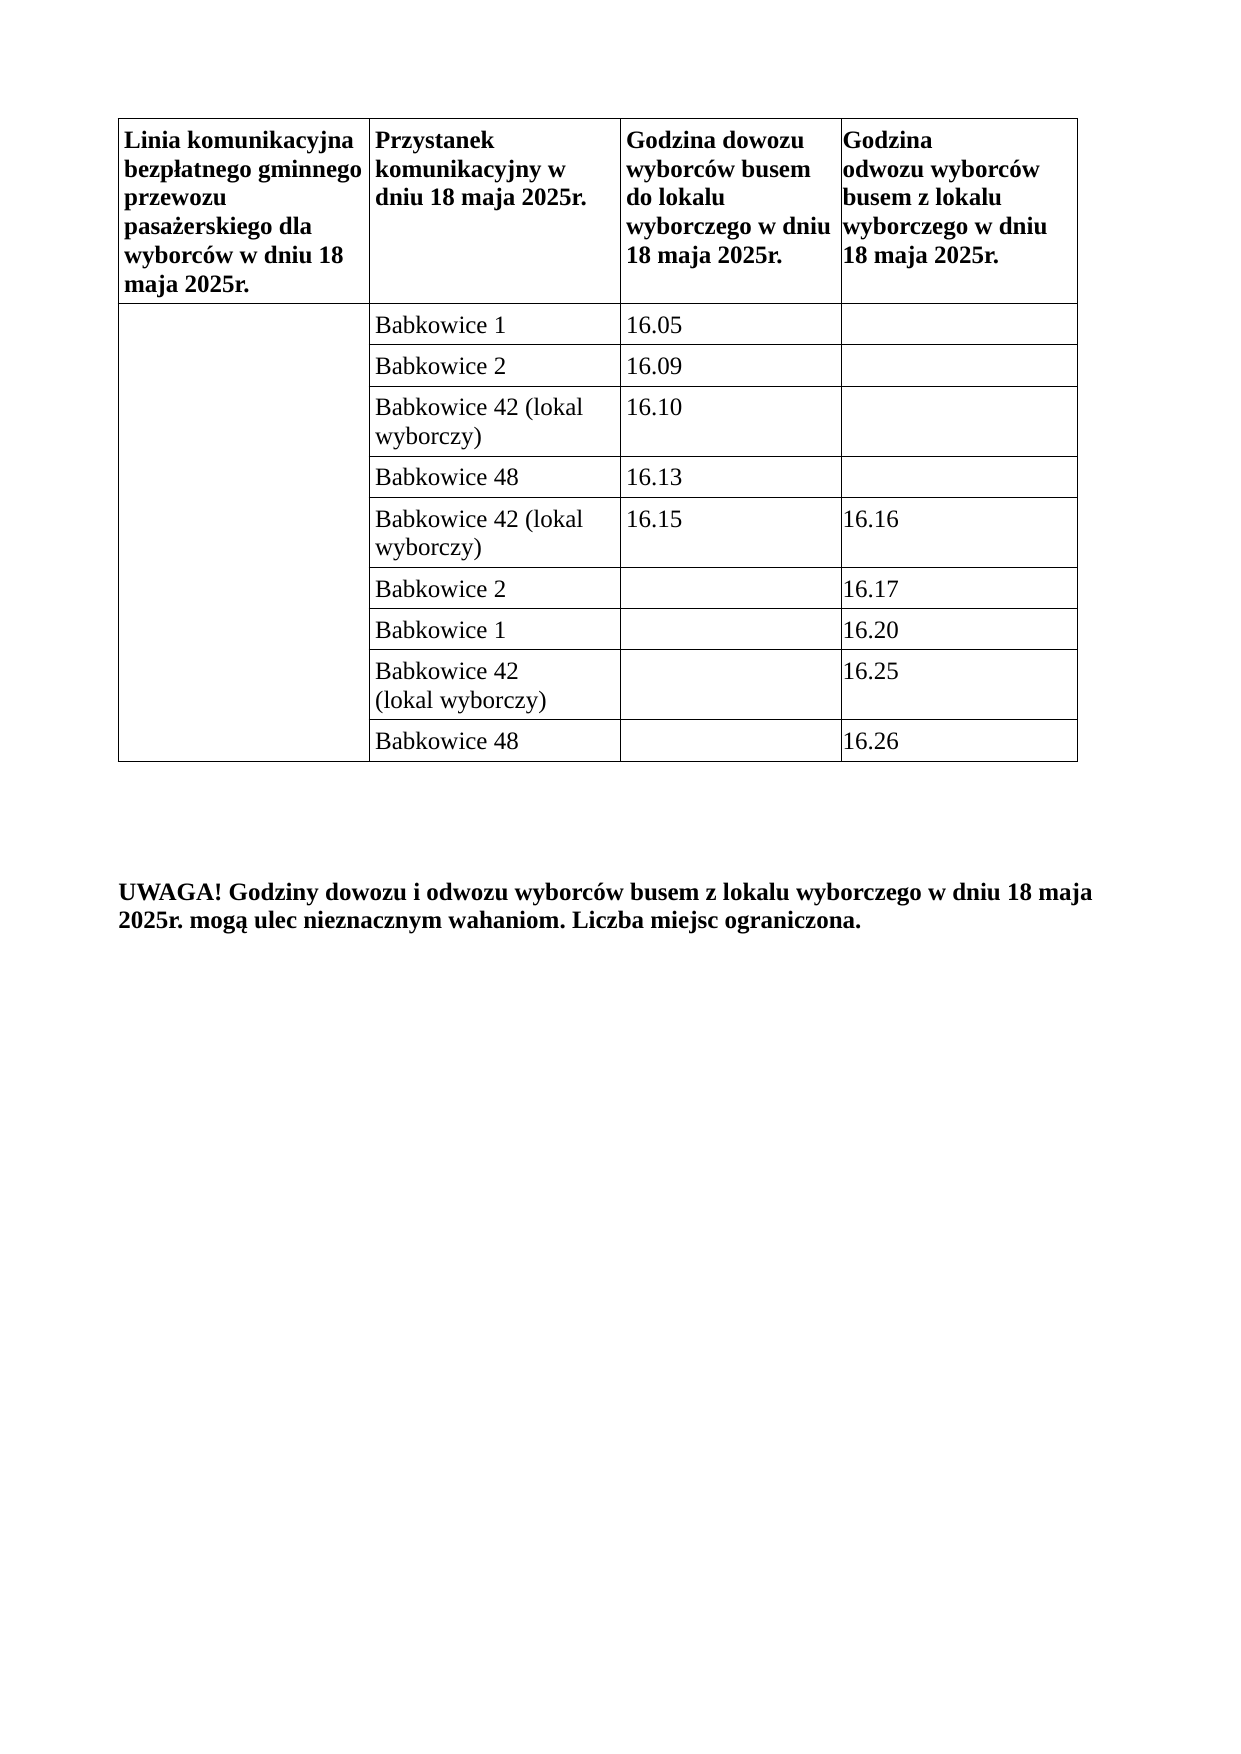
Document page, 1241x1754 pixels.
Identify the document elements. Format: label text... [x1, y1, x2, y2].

table_cell 16.05 [621, 304, 841, 344]
table_cell [621, 609, 841, 649]
table_cell 16.17 [842, 568, 1077, 608]
table_cell 16.15 [621, 498, 841, 567]
table_cell [842, 345, 1077, 386]
table_cell 16.25 [842, 650, 1077, 719]
table_cell Babkowice 2 [370, 345, 620, 386]
table_header Linia komunikacyjna bezpłatnego gminnego przewozu pasażerskiego dla wyborców w dniu 18 maja 2025r. [119, 119, 369, 303]
table_cell [621, 568, 841, 608]
table_cell [621, 720, 841, 761]
table_cell 16.09 [621, 345, 841, 386]
table_cell [119, 304, 369, 761]
table_cell 16.16 [842, 498, 1077, 567]
table_cell Babkowice 48 [370, 457, 620, 497]
table_cell Babkowice 1 [370, 609, 620, 649]
table_cell [842, 304, 1077, 344]
table_cell Babkowice 48 [370, 720, 620, 761]
table_cell Babkowice 42 (lokal wyborczy) [370, 387, 620, 456]
table_cell 16.10 [621, 387, 841, 456]
table_cell Babkowice 42 (lokal wyborczy) [370, 650, 620, 719]
table_header Godzina odwozu wyborców busem z lokalu wyborczego w dniu 18 maja 2025r. [842, 119, 1077, 303]
table_cell Babkowice 42 (lokal wyborczy) [370, 498, 620, 567]
table_cell 16.20 [842, 609, 1077, 649]
table_cell Babkowice 1 [370, 304, 620, 344]
text UWAGA! Godziny dowozu i odwozu wyborców busem z lokalu wyborczego w dniu 18 maja 2025r. mogą ulec nieznacznym wahaniom. Liczba miejsc ograniczona. [118, 877, 1122, 934]
table_cell [842, 387, 1077, 456]
table_header Przystanek komunikacyjny w dniu 18 maja 2025r. [370, 119, 620, 303]
table_cell [621, 650, 841, 719]
table_header Godzina dowozu wyborców busem do lokalu wyborczego w dniu 18 maja 2025r. [621, 119, 841, 303]
table_cell [842, 457, 1077, 497]
table_cell 16.13 [621, 457, 841, 497]
table_cell Babkowice 2 [370, 568, 620, 608]
table_cell 16.26 [842, 720, 1077, 761]
